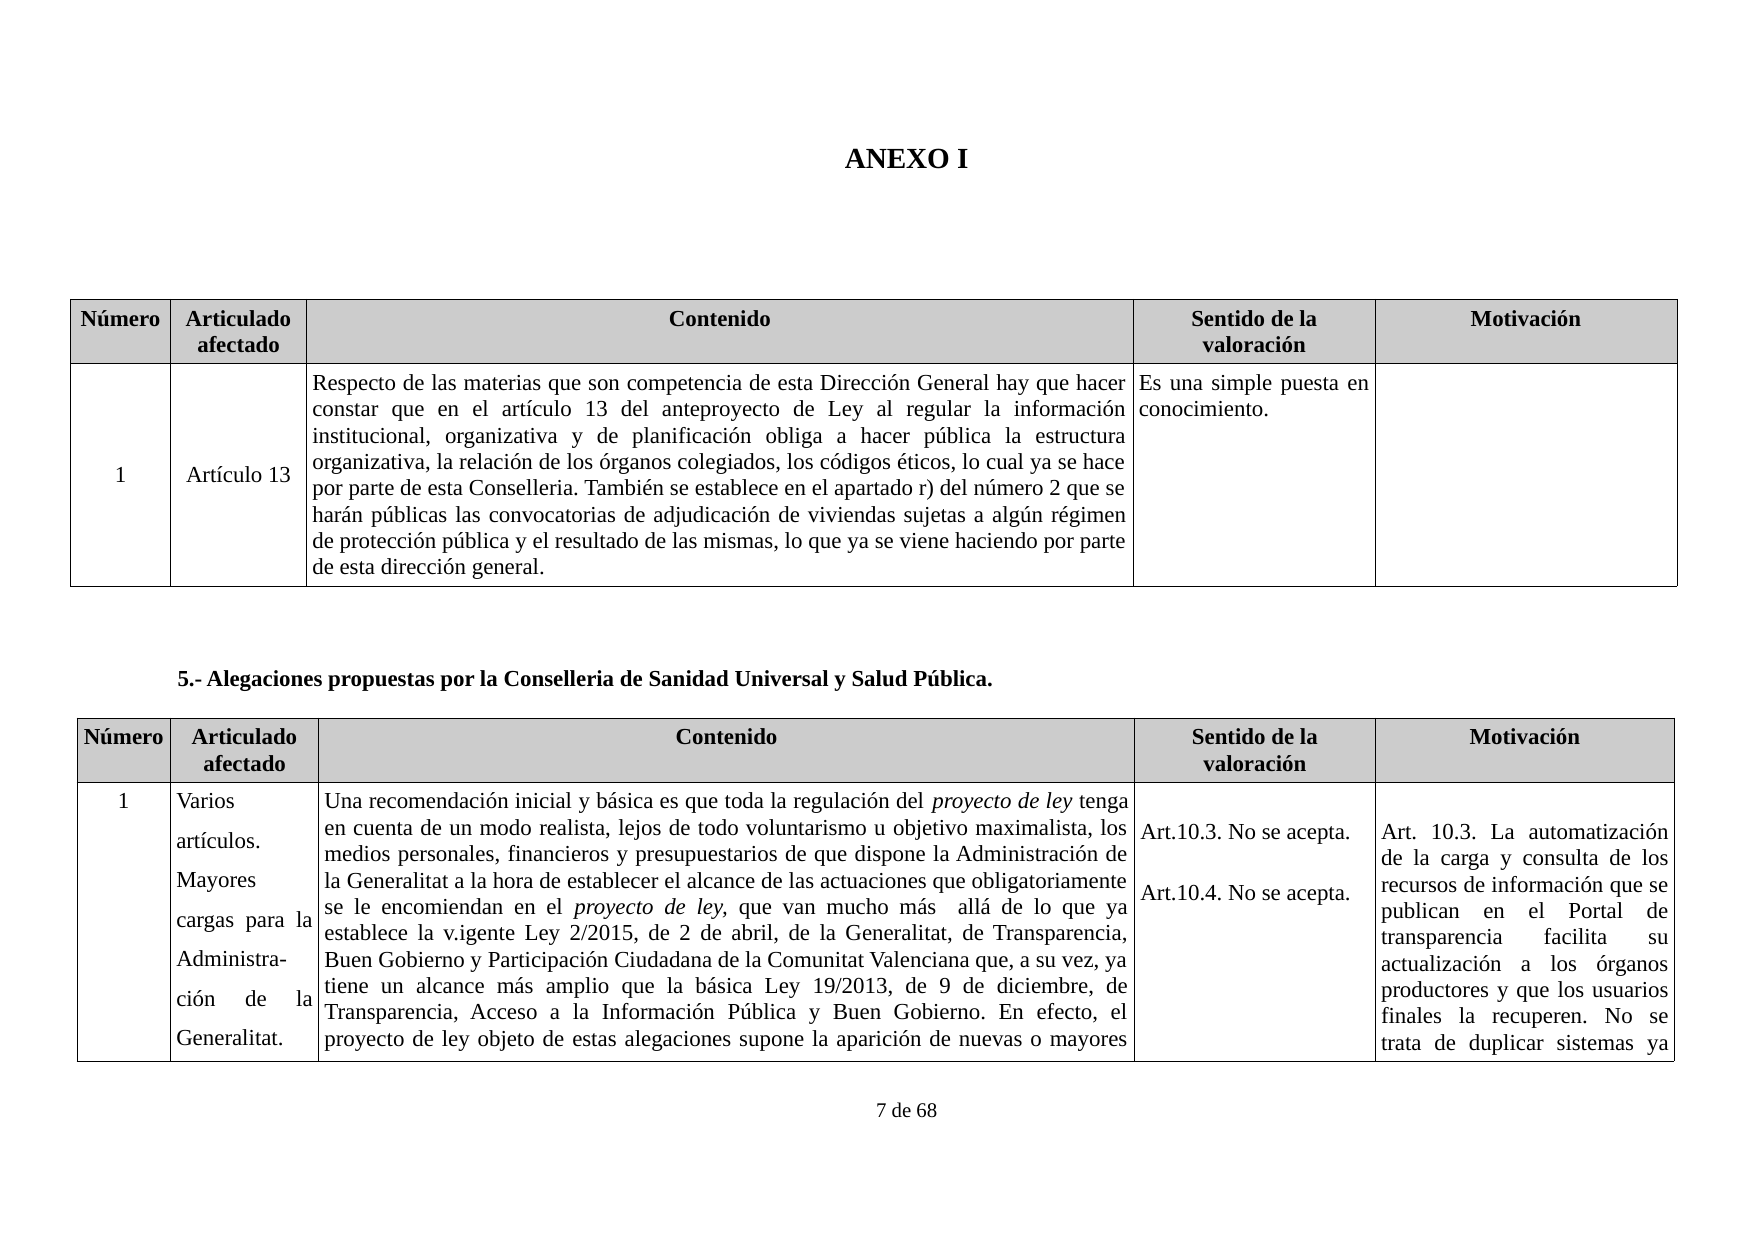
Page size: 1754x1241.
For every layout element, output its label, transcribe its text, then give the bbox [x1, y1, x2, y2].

table_cell Es una simple puesta en conocimiento. [1134, 364, 1375, 586]
table_header Motivación [1376, 719, 1674, 782]
table_header Contenido [319, 719, 1134, 782]
table_header Número [71, 300, 170, 363]
table_cell Varios artículos. Mayores cargas para la Administra- ción de la Generalitat. [171, 783, 318, 1061]
table_cell Una recomendación inicial y básica es que toda la regulación del proyecto de ley tenga en cuenta de un modo realista, lejos de todo voluntarismo u objetivo maximalista, los medios personales, financieros y presupuestarios de que dispone la Administración de la Generalitat a la hora de establecer el alcance de las actuaciones que obligatoriamente se le encomiendan en el proyecto de ley, que van mucho más allá de lo que ya establece la v.igente Ley 2/2015, de 2 de abril, de la Generalitat, de Transparencia, Buen Gobierno y Participación Ciudadana de la Comunitat Valenciana que, a su vez, ya tiene un alcance más amplio que la básica Ley 19/2013, de 9 de diciembre, de Transparencia, Acceso a la Información Pública y Buen Gobierno. En efecto, el proyecto de ley objeto de estas alegaciones supone la aparición de nuevas o mayores [319, 783, 1134, 1061]
table_header Sentido de la valoración [1135, 719, 1375, 782]
table_cell Artículo 13 [171, 364, 306, 586]
table_header Articulado afectado [171, 719, 318, 782]
table_header Motivación [1376, 300, 1677, 363]
table_cell 1 [78, 783, 170, 1061]
table_cell 1 [71, 364, 170, 586]
text 5.- Alegaciones propuestas por la Conselleria de Sanidad Universal y Salud Pública. [177, 665, 1636, 691]
table_header Contenido [307, 300, 1133, 363]
table_cell [1376, 364, 1677, 586]
table_cell Art. 10.3. La automatización de la carga y consulta de los recursos de información que se publican en el Portal de transparencia facilita su actualización a los órganos productores y que los usuarios finales la recuperen. No se trata de duplicar sistemas ya [1376, 783, 1674, 1061]
table_cell Respecto de las materias que son competencia de esta Dirección General hay que hacer constar que en el artículo 13 del anteproyecto de Ley al regular la información institucional, organizativa y de planificación obliga a hacer pública la estructura organizativa, la relación de los órganos colegiados, los códigos éticos, lo cual ya se hace por parte de esta Conselleria. También se establece en el apartado r) del número 2 que se harán públicas las convocatorias de adjudicación de viviendas sujetas a algún régimen de protección pública y el resultado de las mismas, lo que ya se viene haciendo por parte de esta dirección general. [307, 364, 1133, 586]
table_header Sentido de la valoración [1134, 300, 1375, 363]
table_header Articulado afectado [171, 300, 306, 363]
table_header Número [78, 719, 170, 782]
table_cell Art.10.3. No se acepta. Art.10.4. No se acepta. [1135, 783, 1375, 1061]
